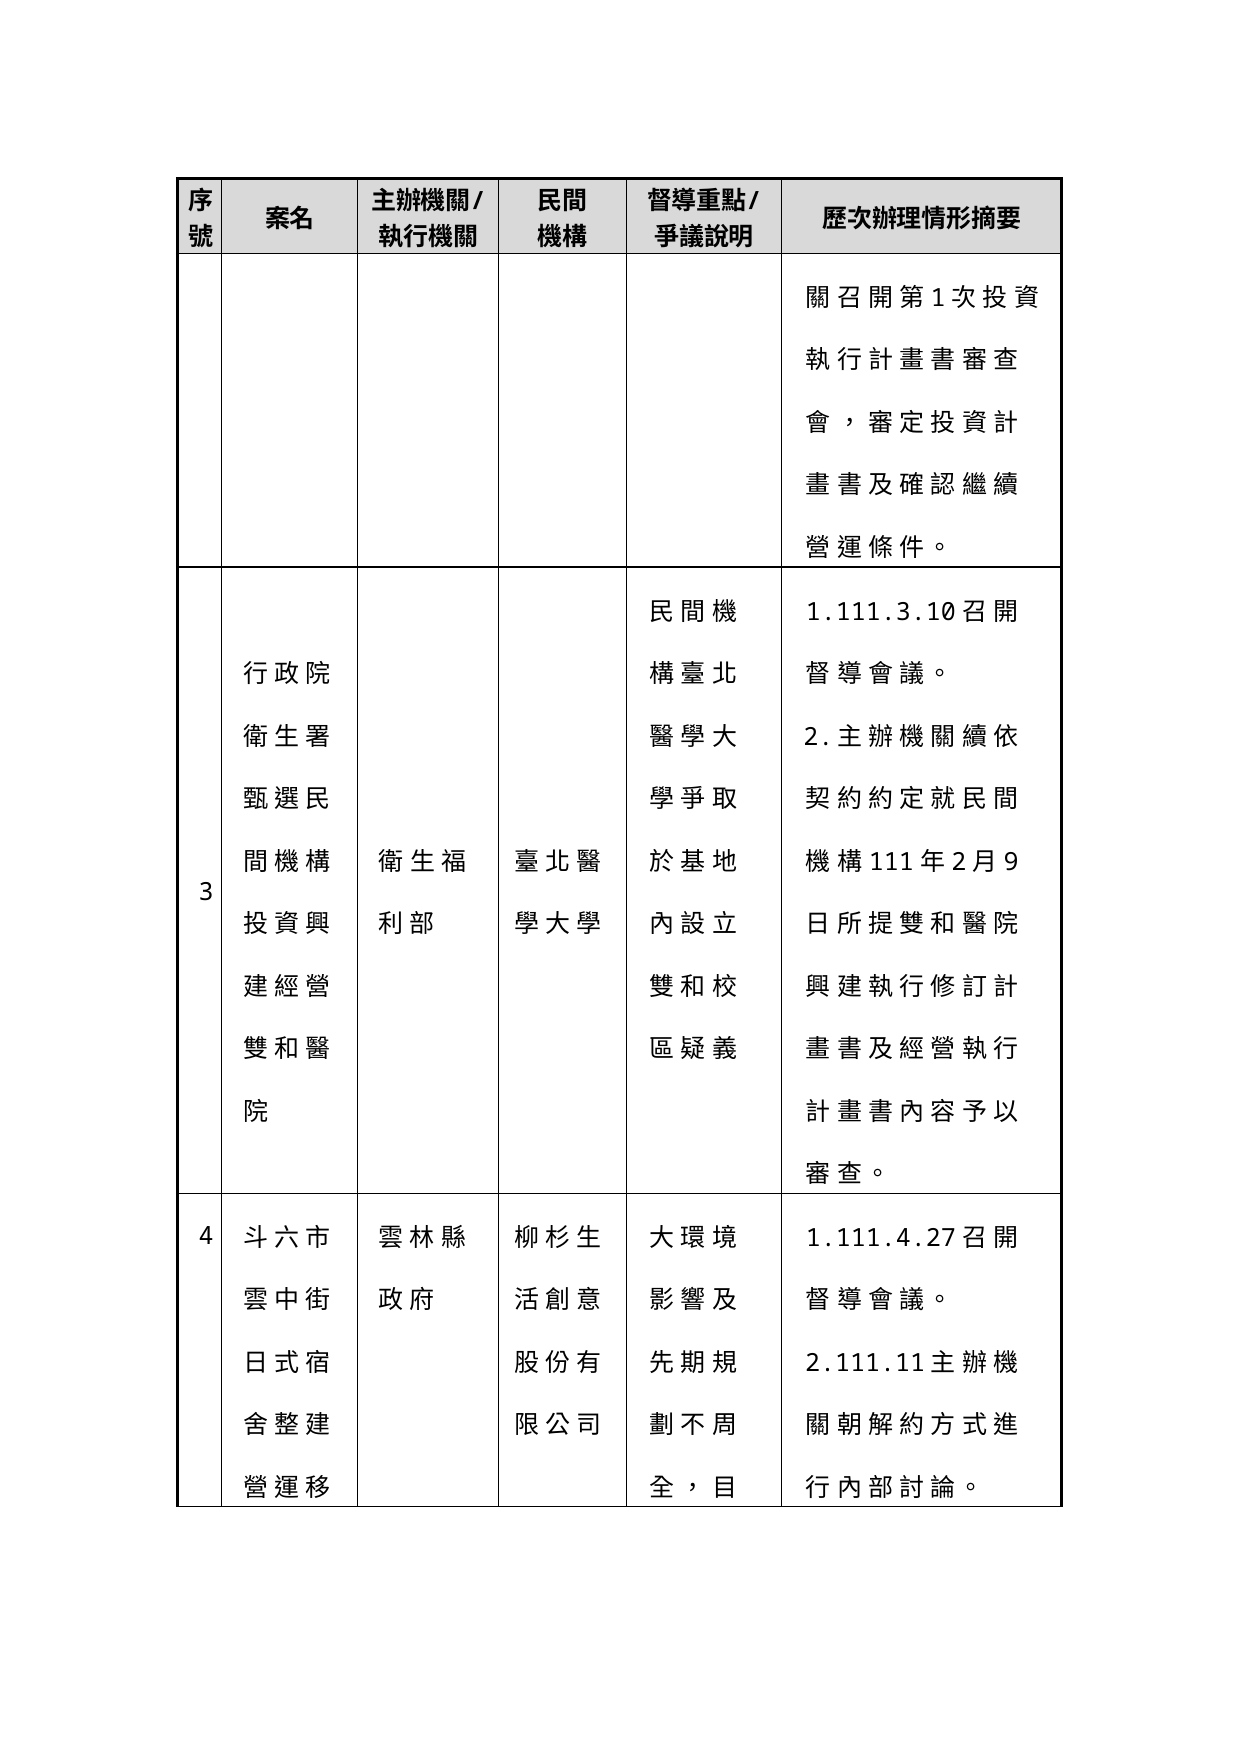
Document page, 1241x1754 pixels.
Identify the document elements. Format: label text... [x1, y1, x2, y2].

table_cell 臺北醫學大學 [499, 568, 626, 1192]
table_cell 衛生福利部 [358, 568, 498, 1192]
table_cell [358, 254, 498, 566]
table_cell [179, 254, 221, 566]
table_cell 1.111.3.10召開督導會議。 2.主辦機關續依契約約定就民間機構111年2月9日所提雙和醫院興建執行修訂計畫書及經營執行計畫書內容予以審查。 [782, 568, 1060, 1192]
table_cell 1.111.4.27召開督導會議。 2.111.11主辦機關朝解約方式進行內部討論。 [782, 1194, 1060, 1506]
table_header 主辦機關/執行機關 [358, 180, 498, 253]
table_cell [222, 254, 357, 566]
table_header 歷次辦理情形摘要 [782, 180, 1060, 253]
table_cell 大環境影響及先期規劃不周全，目 [627, 1194, 781, 1506]
table_cell 雲林縣政府 [358, 1194, 498, 1506]
table_header 案名 [222, 180, 357, 253]
table_cell 斗六市雲中街日式宿舍整建營運移 [222, 1194, 357, 1506]
table_header 序號 [179, 180, 221, 253]
table_cell 民間機構臺北醫學大學爭取於基地內設立雙和校區疑義 [627, 568, 781, 1192]
table_cell 關召開第1次投資執行計畫書審查會，審定投資計畫書及確認繼續營運條件。 [782, 254, 1060, 566]
table_cell [627, 254, 781, 566]
table_cell 柳杉生活創意股份有限公司 [499, 1194, 626, 1506]
table_header 督導重點/爭議說明 [627, 180, 781, 253]
table_cell 3 [179, 568, 221, 1192]
table_cell 行政院衛生署甄選民間機構投資興建經營雙和醫院 [222, 568, 357, 1192]
table_cell 4 [179, 1194, 221, 1506]
table_header 民間 機構 [499, 180, 626, 253]
table_cell [499, 254, 626, 566]
